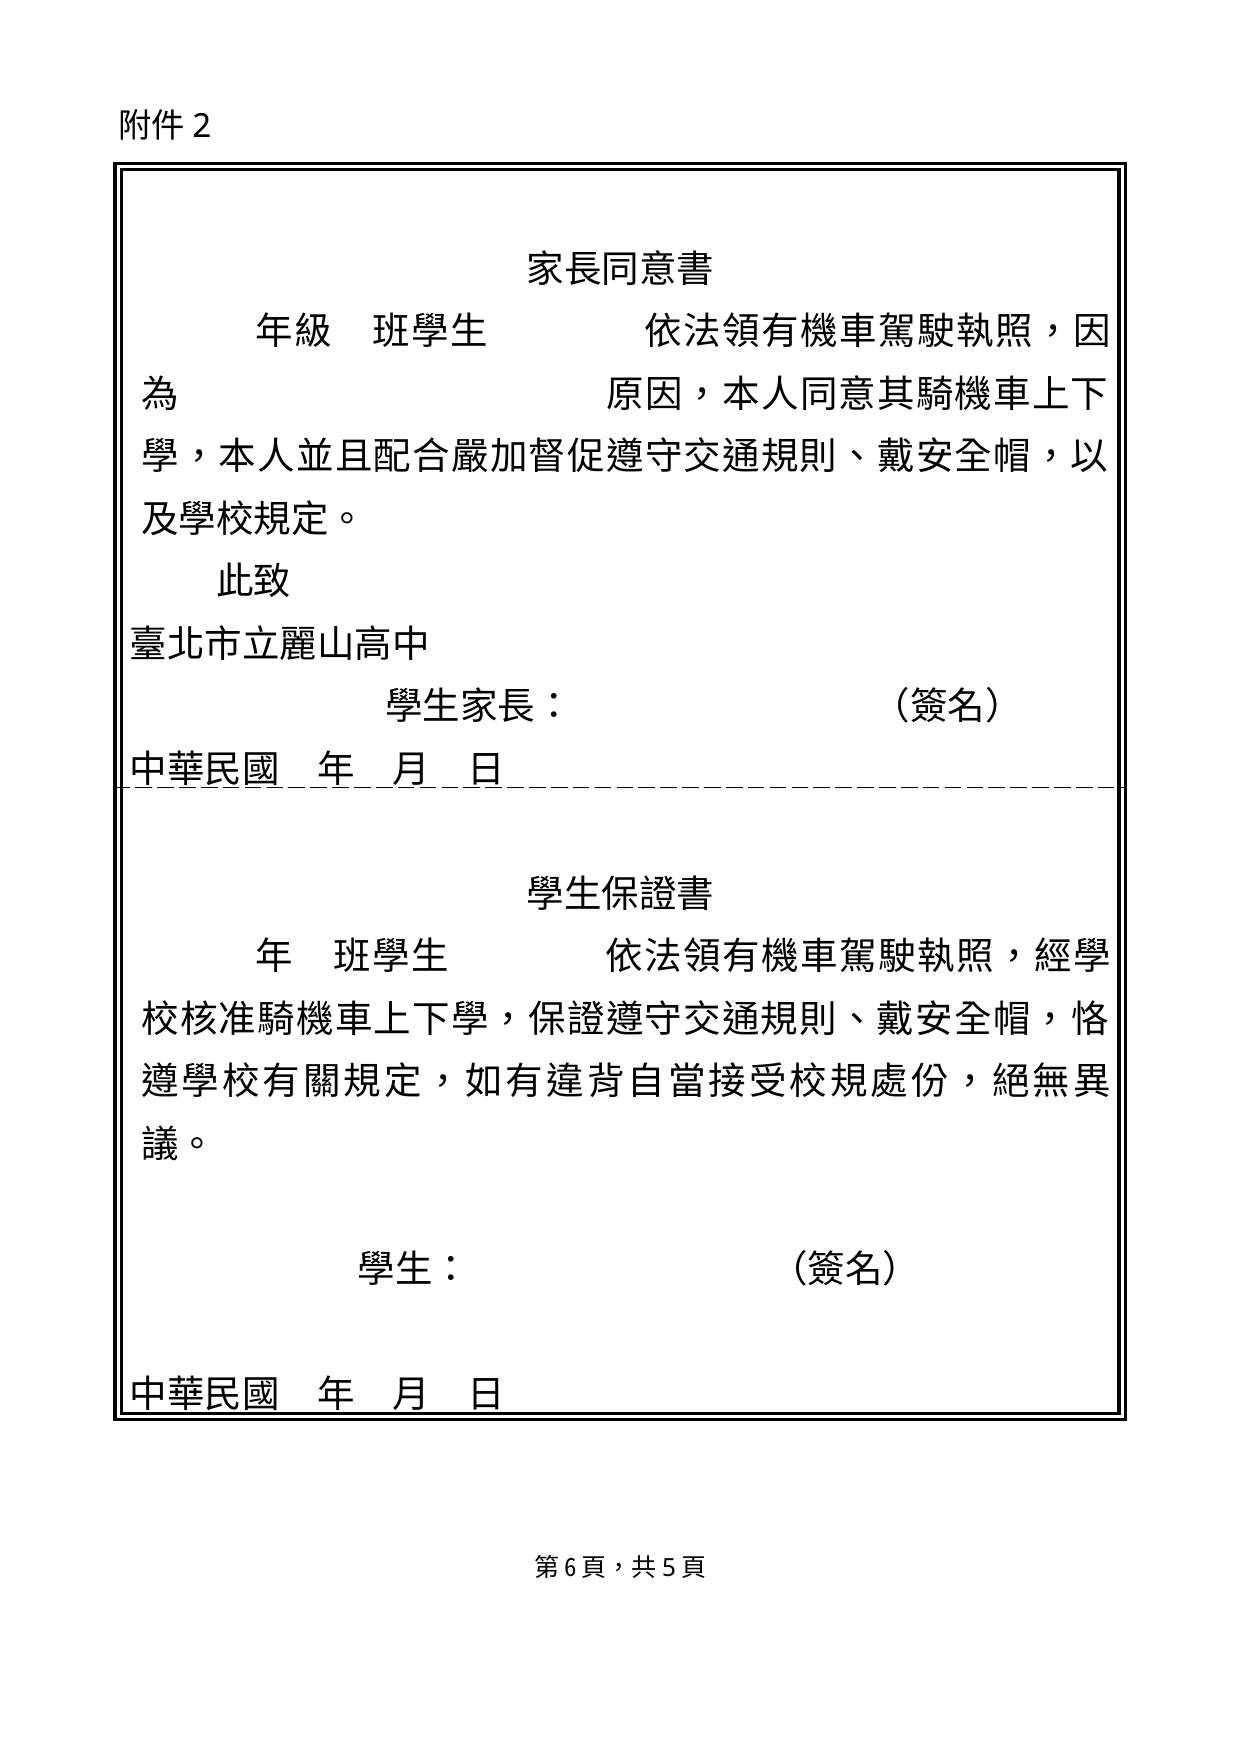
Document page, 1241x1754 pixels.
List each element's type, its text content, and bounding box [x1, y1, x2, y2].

text 附件2 [118, 99, 1122, 148]
table_cell 學生保證書 年 班學生 依法領有機車駕駛執照，經學校核准騎機車上下學，保證遵守交通規則、戴安全帽，恪遵學校有關規定，如有違背自當接受校規處份，絕無異議。 學生： （簽名） 中華民國 年 月 日 [123, 787, 1117, 1412]
table_header 家長同意書 年級 班學生 依法領有機車駕駛執照，因為 原因，本人同意其騎機車上下學，本人並且配合嚴加督促遵守交通規則、戴安全帽，以及學校規定。 此致 臺北市立麗山高中 學生家長： （簽名） 中華民國 年 月 日 [118, 165, 1122, 787]
